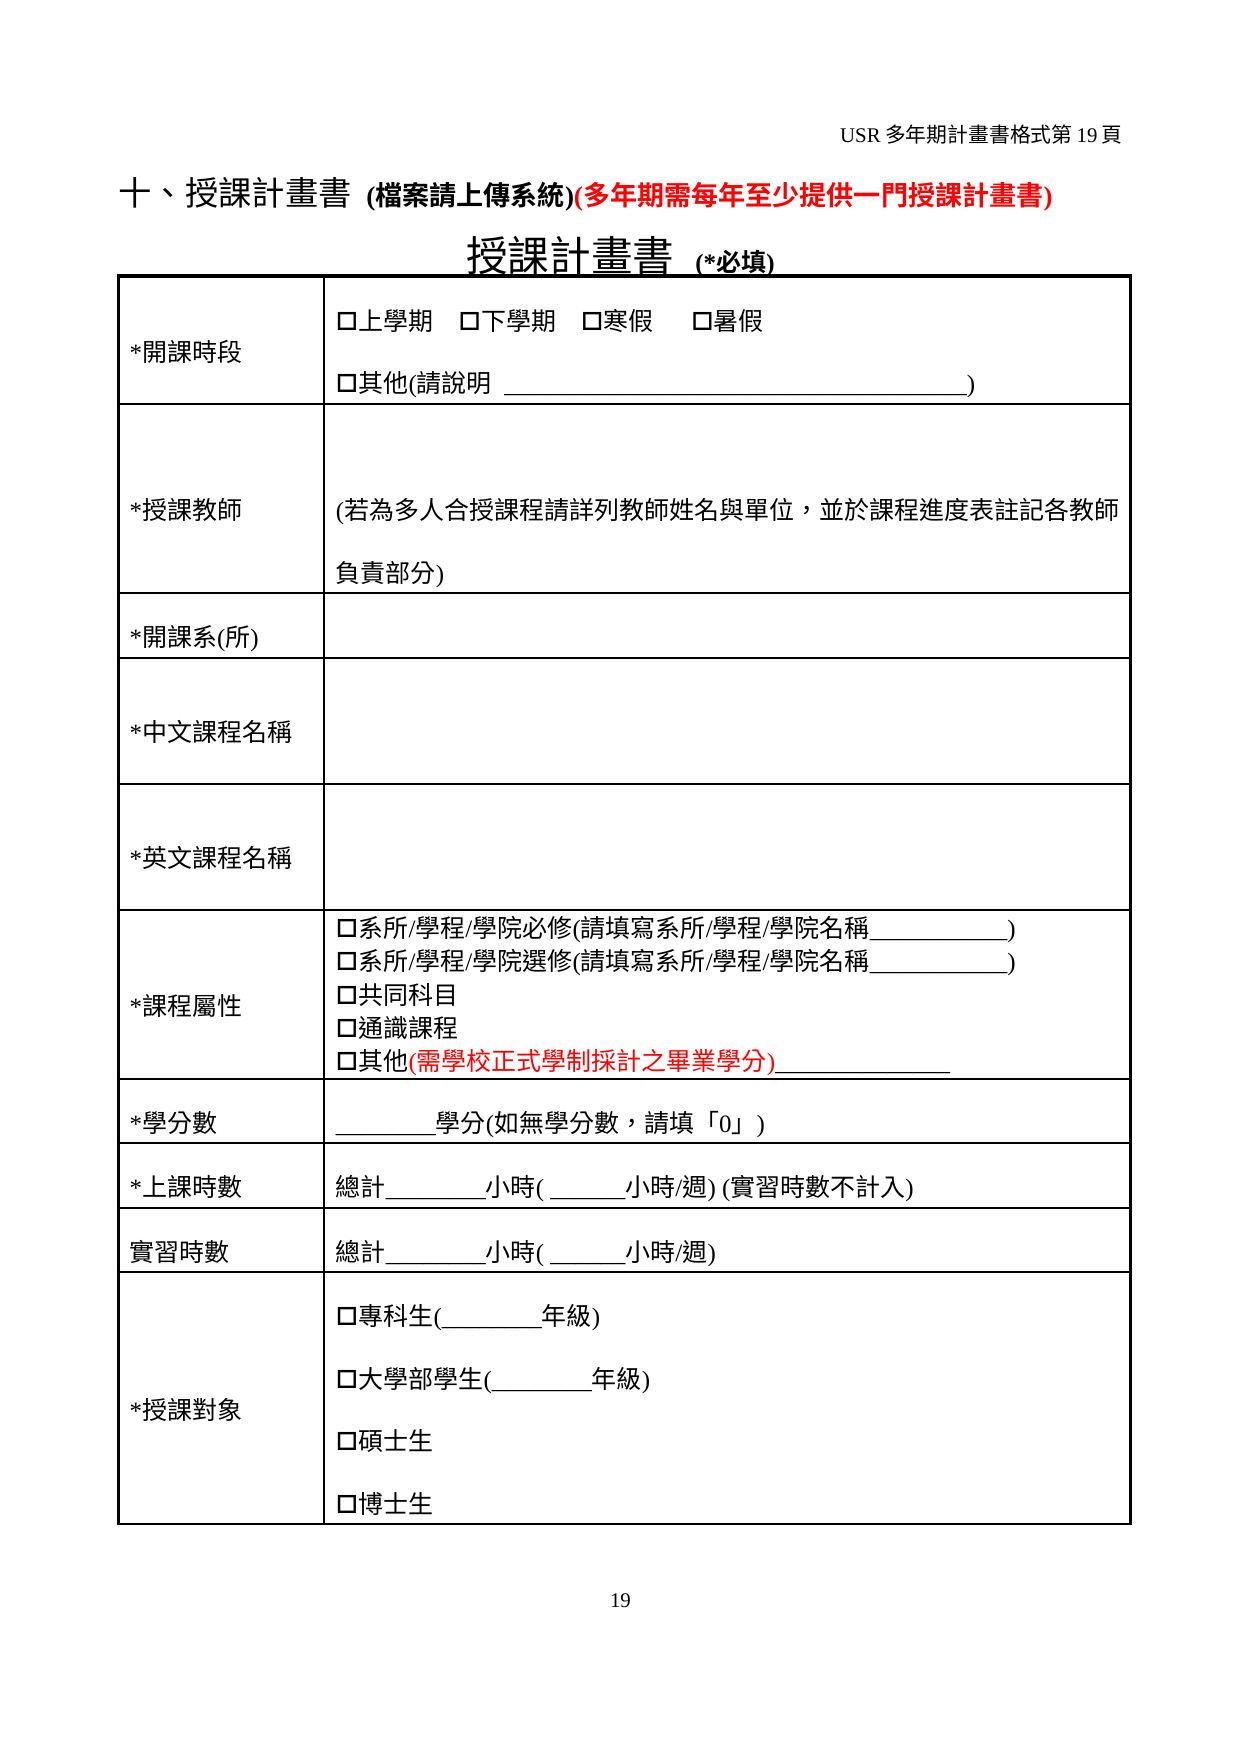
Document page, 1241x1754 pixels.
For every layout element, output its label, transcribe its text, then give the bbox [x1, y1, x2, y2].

table_cell [325, 659, 1129, 783]
table_cell 系所/學程/學院必修(請填寫系所/學程/學院名稱___________) 系所/學程/學院選修(請填寫系所/學程/學院名稱___________) 共同科目 通識課程 其他(需學校正式學制採計之畢業學分)______________ [325, 911, 1129, 1077]
table_cell 實習時數 [120, 1209, 323, 1271]
table_cell *授課對象 [120, 1273, 323, 1523]
table_cell *中文課程名稱 [120, 659, 323, 783]
table_cell 總計________小時( ______小時/週) (實習時數不計入) [325, 1144, 1129, 1207]
table_cell 專科生(________年級) 大學部學生(________年級) 碩士生 博士生 [325, 1273, 1129, 1523]
table_cell *學分數 [120, 1080, 323, 1142]
table_cell [325, 785, 1129, 909]
table_header 上學期 下學期 寒假 暑假 其他(請說明 _____________________________________) [325, 278, 1129, 402]
table_header *開課時段 [120, 278, 323, 402]
text 授課計畫書 (*必填) [118, 212, 1122, 274]
table_cell *上課時數 [120, 1144, 323, 1207]
table_cell *開課系(所) [120, 594, 323, 657]
table_cell *課程屬性 [120, 911, 323, 1077]
table_cell *英文課程名稱 [120, 785, 323, 909]
table_cell 總計________小時( ______小時/週) [325, 1209, 1129, 1271]
text 十、授課計畫書 (檔案請上傳系統)(多年期需每年至少提供一門授課計畫書) [118, 149, 1122, 212]
table_cell [325, 594, 1129, 657]
table_cell (若為多人合授課程請詳列教師姓名與單位，並於課程進度表註記各教師負責部分) [325, 405, 1129, 592]
table_cell *授課教師 [120, 405, 323, 592]
table_cell ________學分(如無學分數，請填「0」) [325, 1080, 1129, 1142]
